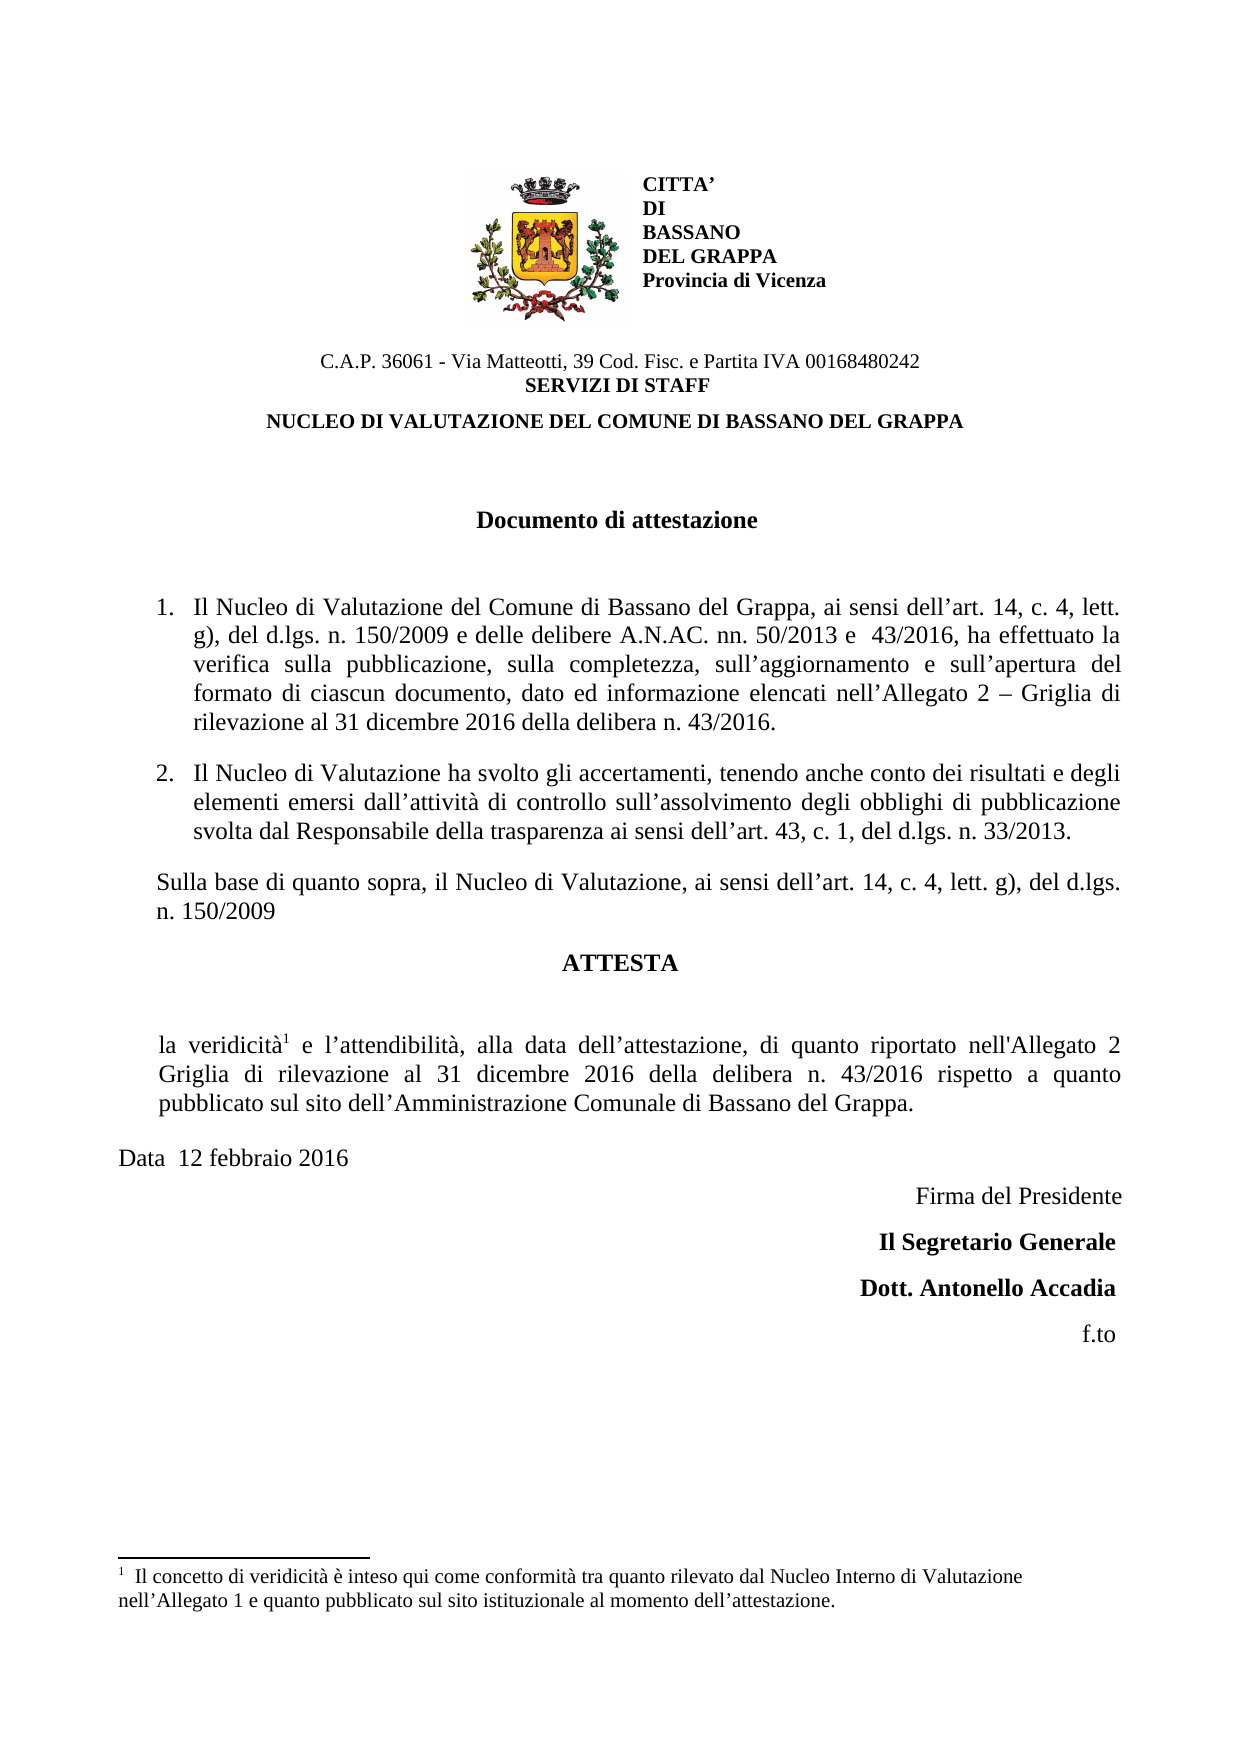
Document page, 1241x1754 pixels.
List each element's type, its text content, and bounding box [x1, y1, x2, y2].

text la veridicità e l’attendibilità, alla data dell’attestazione, di quanto riportato nell'Allegato 2 Griglia di rilevazione al 31 dicembre 2016 della delibera n. 43/2016 rispetto a quanto pubblicato sul sito dell’Amministrazione Comunale di Bassano del Grappa. [158, 1030, 1122, 1116]
table_header [458, 172, 635, 349]
text f.to [634, 1322, 1122, 1347]
text Il concetto di veridicità è inteso qui come conformità tra quanto rilevato dal Nucleo Interno di Valutazione nell’Allegato 1 e quanto pubblicato sul sito istituzionale al momento dell’attestazione. [118, 1564, 1122, 1612]
text NUCLEO DI VALUTAZIONE DEL COMUNE DI BASSANO DEL GRAPPA [118, 409, 1122, 433]
text SERVIZI DI STAFF [118, 373, 1122, 397]
text Dott. Antonello Accadia [634, 1276, 1122, 1301]
text C.A.P. 36061 - Via Matteotti, 39 Cod. Fisc. e Partita IVA 00168480242 [118, 349, 1122, 373]
list Il Nucleo di Valutazione del Comune di Bassano del Grappa, ai sensi dell’art. 14, c. 4, lett. g), del d.lgs. n. 150/2009 e delle delibere A.N.AC. nn. 50/2013 e 43/2016, ha effettuato la verifica sulla pubblicazione, sulla completezza, sull’aggiornamento e sull’apertura del formato di ciascun documento, dato ed informazione elencati nell’Allegato 2 – Griglia di rilevazione al 31 dicembre 2016 della delibera n. 43/2016. [156, 592, 1122, 736]
text ATTESTA [118, 948, 1122, 977]
list Il Nucleo di Valutazione ha svolto gli accertamenti, tenendo anche conto dei risultati e degli elementi emersi dall’attività di controllo sull’assolvimento degli obblighi di pubblicazione svolta dal Responsabile della trasparenza ai sensi dell’art. 43, c. 1, del d.lgs. n. 33/2013. [156, 758, 1122, 845]
text Firma del Presidente [118, 1185, 1122, 1210]
text Data 12 febbraio 2016 [118, 1139, 1122, 1172]
text Il Segretario Generale [634, 1231, 1122, 1256]
text Sulla base di quanto sopra, il Nucleo di Valutazione, ai sensi dell’art. 14, c. 4, lett. g), del d.lgs. n. 150/2009 [156, 867, 1122, 925]
table_header CITTA’ DI BASSANO DEL GRAPPA Provincia di Vicenza [635, 172, 856, 349]
text Documento di attestazione [118, 501, 1122, 534]
